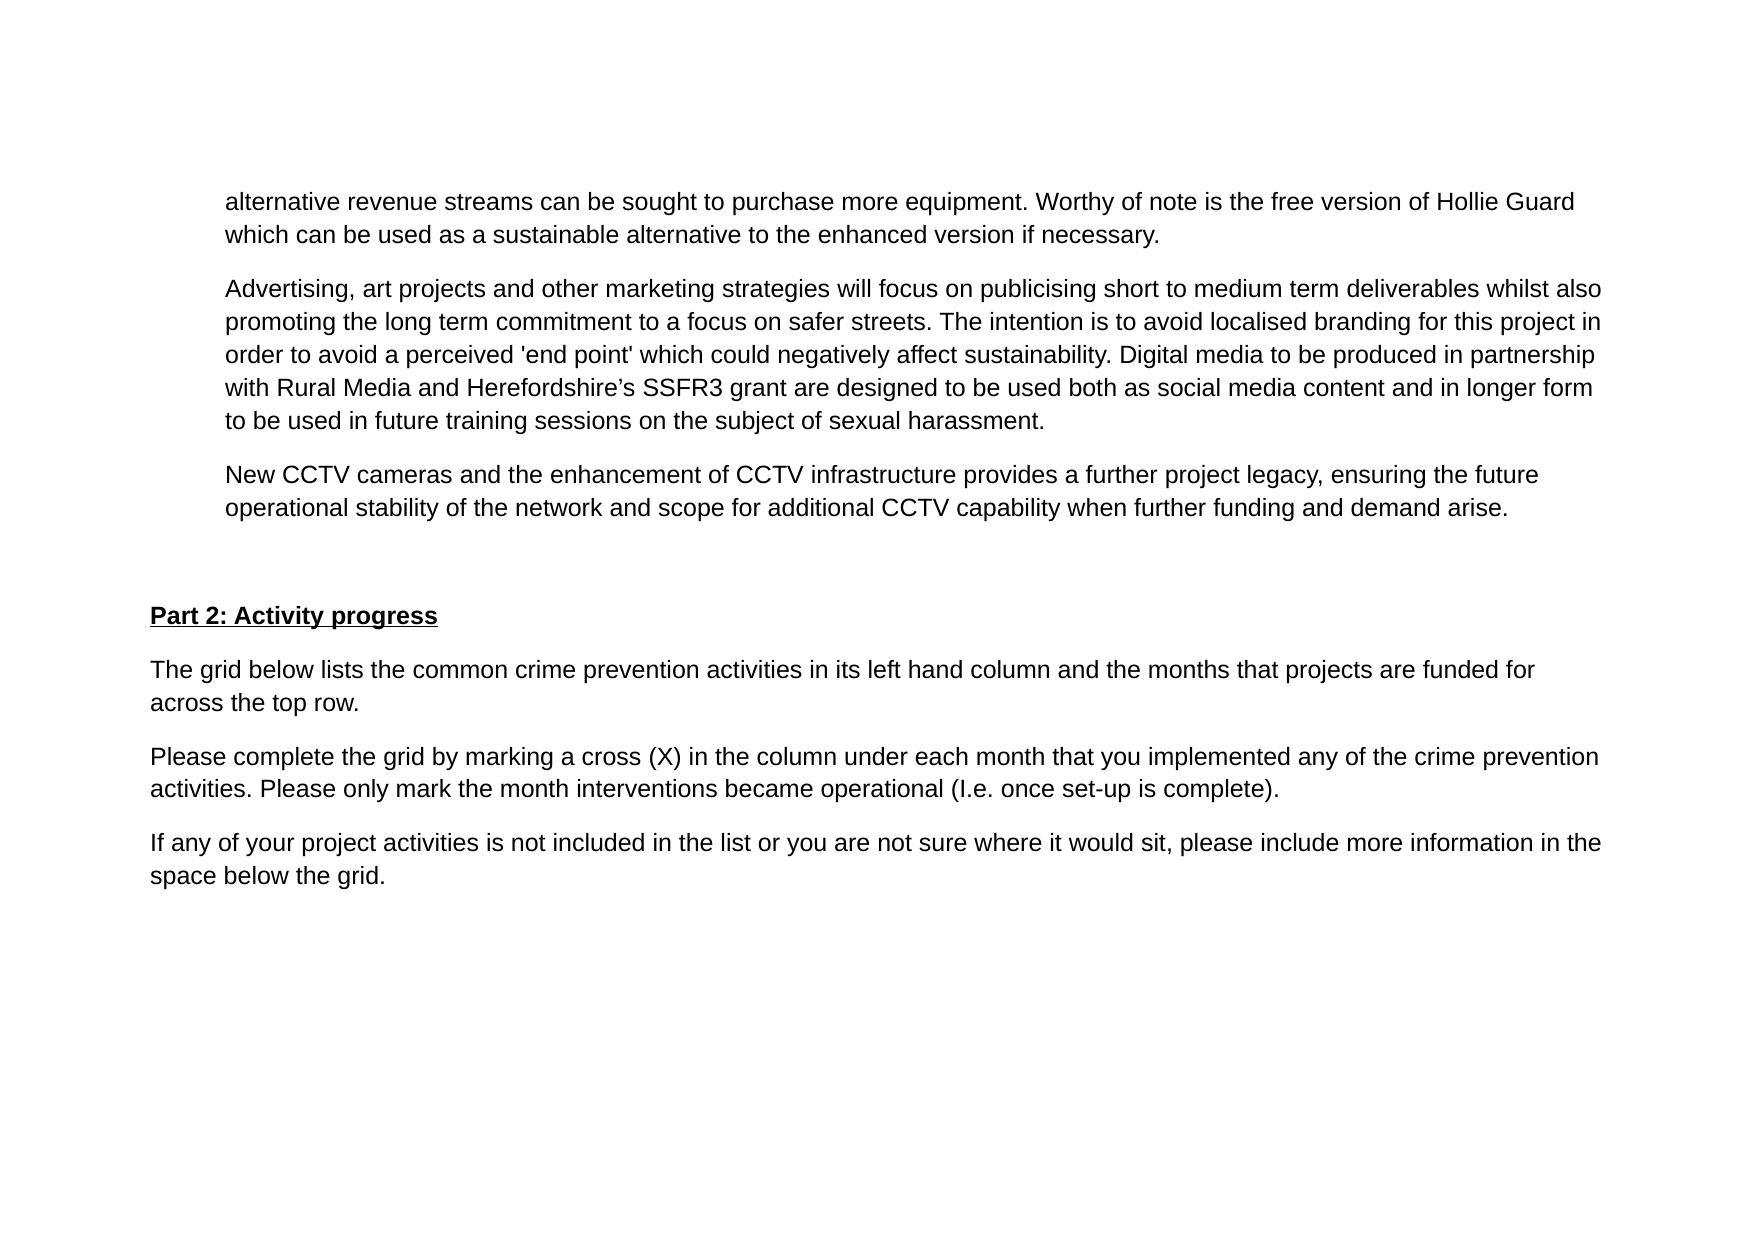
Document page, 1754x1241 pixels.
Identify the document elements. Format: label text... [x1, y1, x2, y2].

text Part 2: Activity progress [150, 601, 1604, 629]
text New CCTV cameras and the enhancement of CCTV infrastructure provides a further project legacy, ensuring the future operational stability of the network and scope for additional CCTV capability when further funding and demand arise. [225, 460, 1604, 522]
text Please complete the grid by marking a cross (X) in the column under each month that you implemented any of the crime prevention activities. Please only mark the month interventions became operational (I.e. once set-up is complete). [150, 741, 1604, 803]
text The grid below lists the common crime prevention activities in its left hand column and the months that projects are funded for across the top row. [150, 654, 1604, 716]
text If any of your project activities is not included in the list or you are not sure where it would sit, please include more information in the space below the grid. [150, 828, 1604, 890]
text alternative revenue streams can be sought to purchase more equipment. Worthy of note is the free version of Hollie Guard which can be used as a sustainable alternative to the enhanced version if necessary. [225, 187, 1604, 249]
text Advertising, art projects and other marketing strategies will focus on publicising short to medium term deliverables whilst also promoting the long term commitment to a focus on safer streets. The intention is to avoid localised branding for this project in order to avoid a perceived 'end point' which could negatively affect sustainability. Digital media to be produced in partnership with Rural Media and Herefordshire’s SSFR3 grant are designed to be used both as social media content and in longer form to be used in future training sessions on the subject of sexual harassment. [225, 274, 1604, 435]
